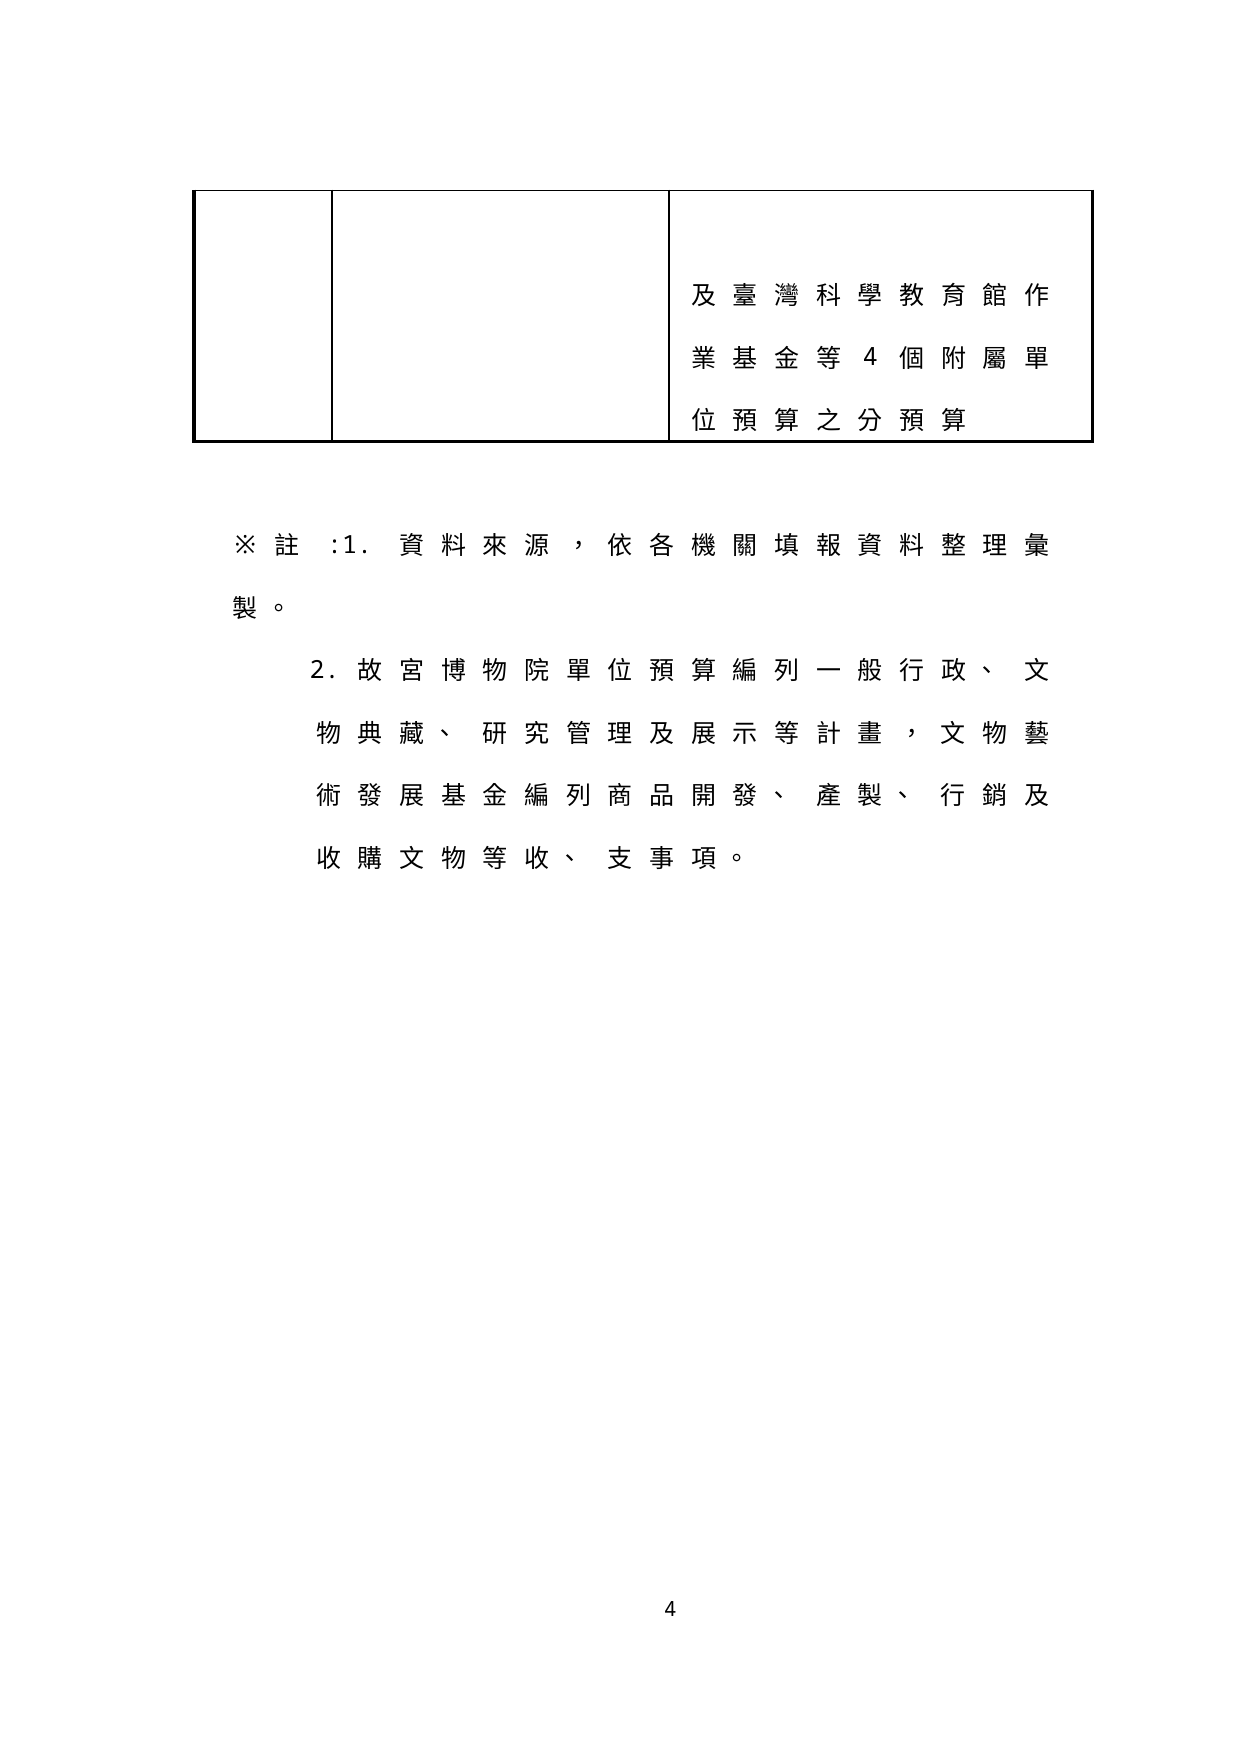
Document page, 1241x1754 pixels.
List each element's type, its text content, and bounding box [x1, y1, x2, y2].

table_cell [333, 191, 668, 439]
text ※註:1.資料來源，依各機關填報資料整理彙製。 [183, 502, 1058, 627]
table_cell [196, 191, 331, 439]
table_cell 及臺灣科學教育館作業基金等4個附屬單位預算之分預算 [670, 191, 1091, 439]
text 2.故宮博物院單位預算編列一般行政、文物典藏、研究管理及展示等計畫，文物藝術發展基金編列商品開發、產製、行銷及收購文物等收、支事項。 [183, 627, 1058, 877]
